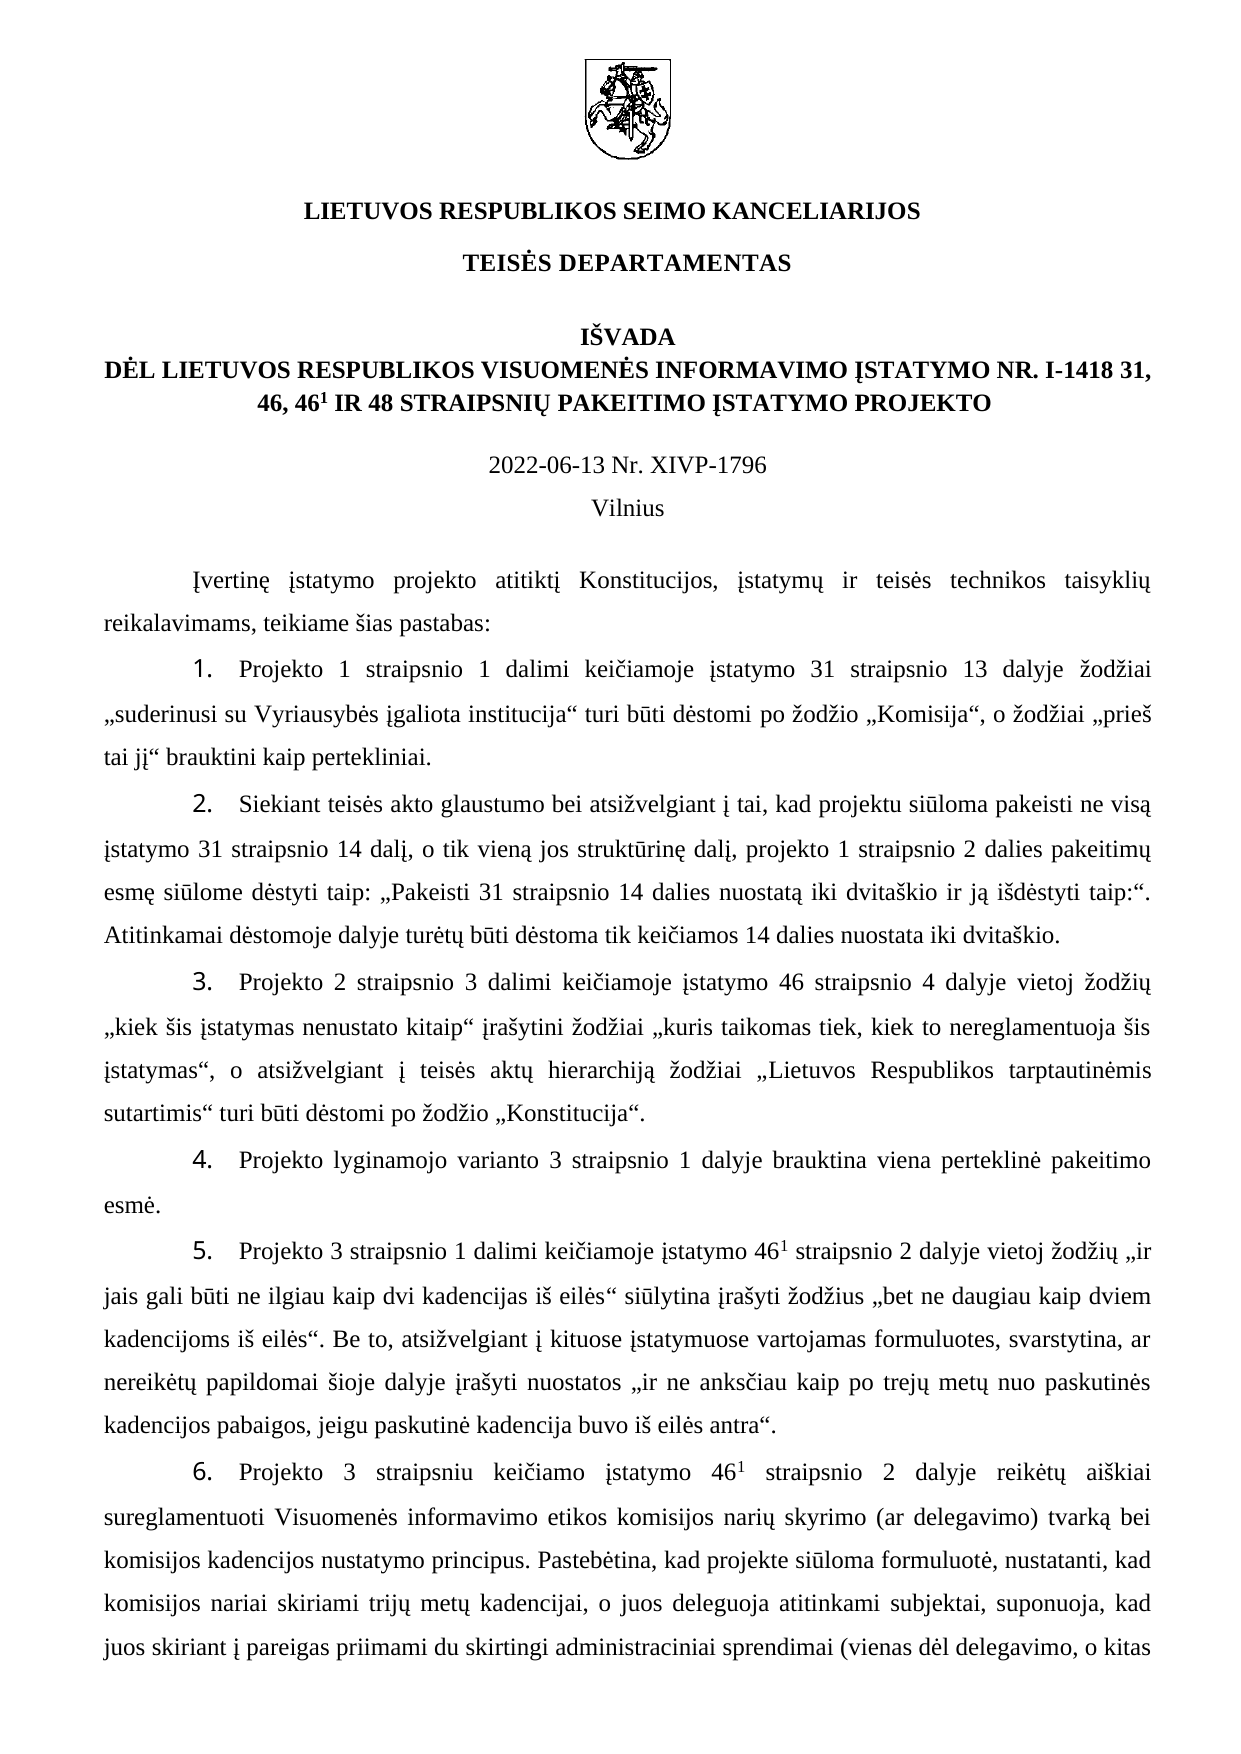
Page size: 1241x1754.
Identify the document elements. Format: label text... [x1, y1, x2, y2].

text LIETUVOS RESPUBLIKOS SEIMO KANCELIARIJOS [103, 196, 1121, 225]
list Siekiant teisės akto glaustumo bei atsižvelgiant į tai, kad projektu siūloma pakeisti ne visą įstatymo 31 straipsnio 14 dalį, o tik vieną jos struktūrinę dalį, projekto 1 straipsnio 2 dalies pakeitimų esmę siūlome dėstyti taip: „Pakeisti 31 straipsnio 14 dalies nuostatą iki dvitaškio ir ją išdėstyti taip:“. Atitinkamai dėstomoje dalyje turėtų būti dėstoma tik keičiamos 14 dalies nuostata iki dvitaškio. [103, 786, 1152, 949]
text TEISĖS DEPARTAMENTAS [103, 248, 1151, 276]
list Projekto 2 straipsnio 3 dalimi keičiamoje įstatymo 46 straipsnio 4 dalyje vietoj žodžių „kiek šis įstatymas nenustato kitaip“ įrašytini žodžiai „kuris taikomas tiek, kiek to nereglamentuoja šis įstatymas“, o atsižvelgiant į teisės aktų hierarchiją žodžiai „Lietuvos Respublikos tarptautinėmis sutartimis“ turi būti dėstomi po žodžio „Konstitucija“. [103, 963, 1152, 1127]
list Projekto 1 straipsnio 1 dalimi keičiamoje įstatymo 31 straipsnio 13 dalyje žodžiai „suderinusi su Vyriausybės įgaliota institucija“ turi būti dėstomi po žodžio „Komisija“, o žodžiai „prieš tai jį“ brauktini kaip pertekliniai. [103, 651, 1152, 771]
list Projekto lyginamojo varianto 3 straipsnio 1 dalyje brauktina viena perteklinė pakeitimo esmė. [103, 1141, 1152, 1218]
text IŠVADA [103, 322, 1152, 351]
text DĖL LIETUVOS RESPUBLIKOS VISUOMENĖS INFORMAVIMO ĮSTATYMO NR. I-1418 31, 46, 461 IR 48 STRAIPSNIŲ PAKEITIMO ĮSTATYMO PROJEKTO [103, 355, 1152, 417]
list Projekto 3 straipsnio 1 dalimi keičiamoje įstatymo 461 straipsnio 2 dalyje vietoj žodžių „ir jais gali būti ne ilgiau kaip dvi kadencijas iš eilės“ siūlytina įrašyti žodžius „bet ne daugiau kaip dviem kadencijoms iš eilės“. Be to, atsižvelgiant į kituose įstatymuose vartojamas formuluotes, svarstytina, ar nereikėtų papildomai šioje dalyje įrašyti nuostatos „ir ne anksčiau kaip po trejų metų nuo paskutinės kadencijos pabaigos, jeigu paskutinė kadencija buvo iš eilės antra“. [103, 1233, 1152, 1439]
text Vilnius [103, 493, 1152, 522]
list Projekto 3 straipsniu keičiamo įstatymo 461 straipsnio 2 dalyje reikėtų aiškiai sureglamentuoti Visuomenės informavimo etikos komisijos narių skyrimo (ar delegavimo) tvarką bei komisijos kadencijos nustatymo principus. Pastebėtina, kad projekte siūloma formuluotė, nustatanti, kad komisijos nariai skiriami trijų metų kadencijai, o juos deleguoja atitinkami subjektai, suponuoja, kad juos skiriant į pareigas priimami du skirtingi administraciniai sprendimai (vienas dėl delegavimo, o kitas [103, 1454, 1152, 1660]
text Įvertinę įstatymo projekto atitiktį Konstitucijos, įstatymų ir teisės technikos taisyklių reikalavimams, teikiame šias pastabas: [103, 565, 1152, 637]
text 2022-06-13 Nr. XIVP-1796 [103, 450, 1152, 478]
